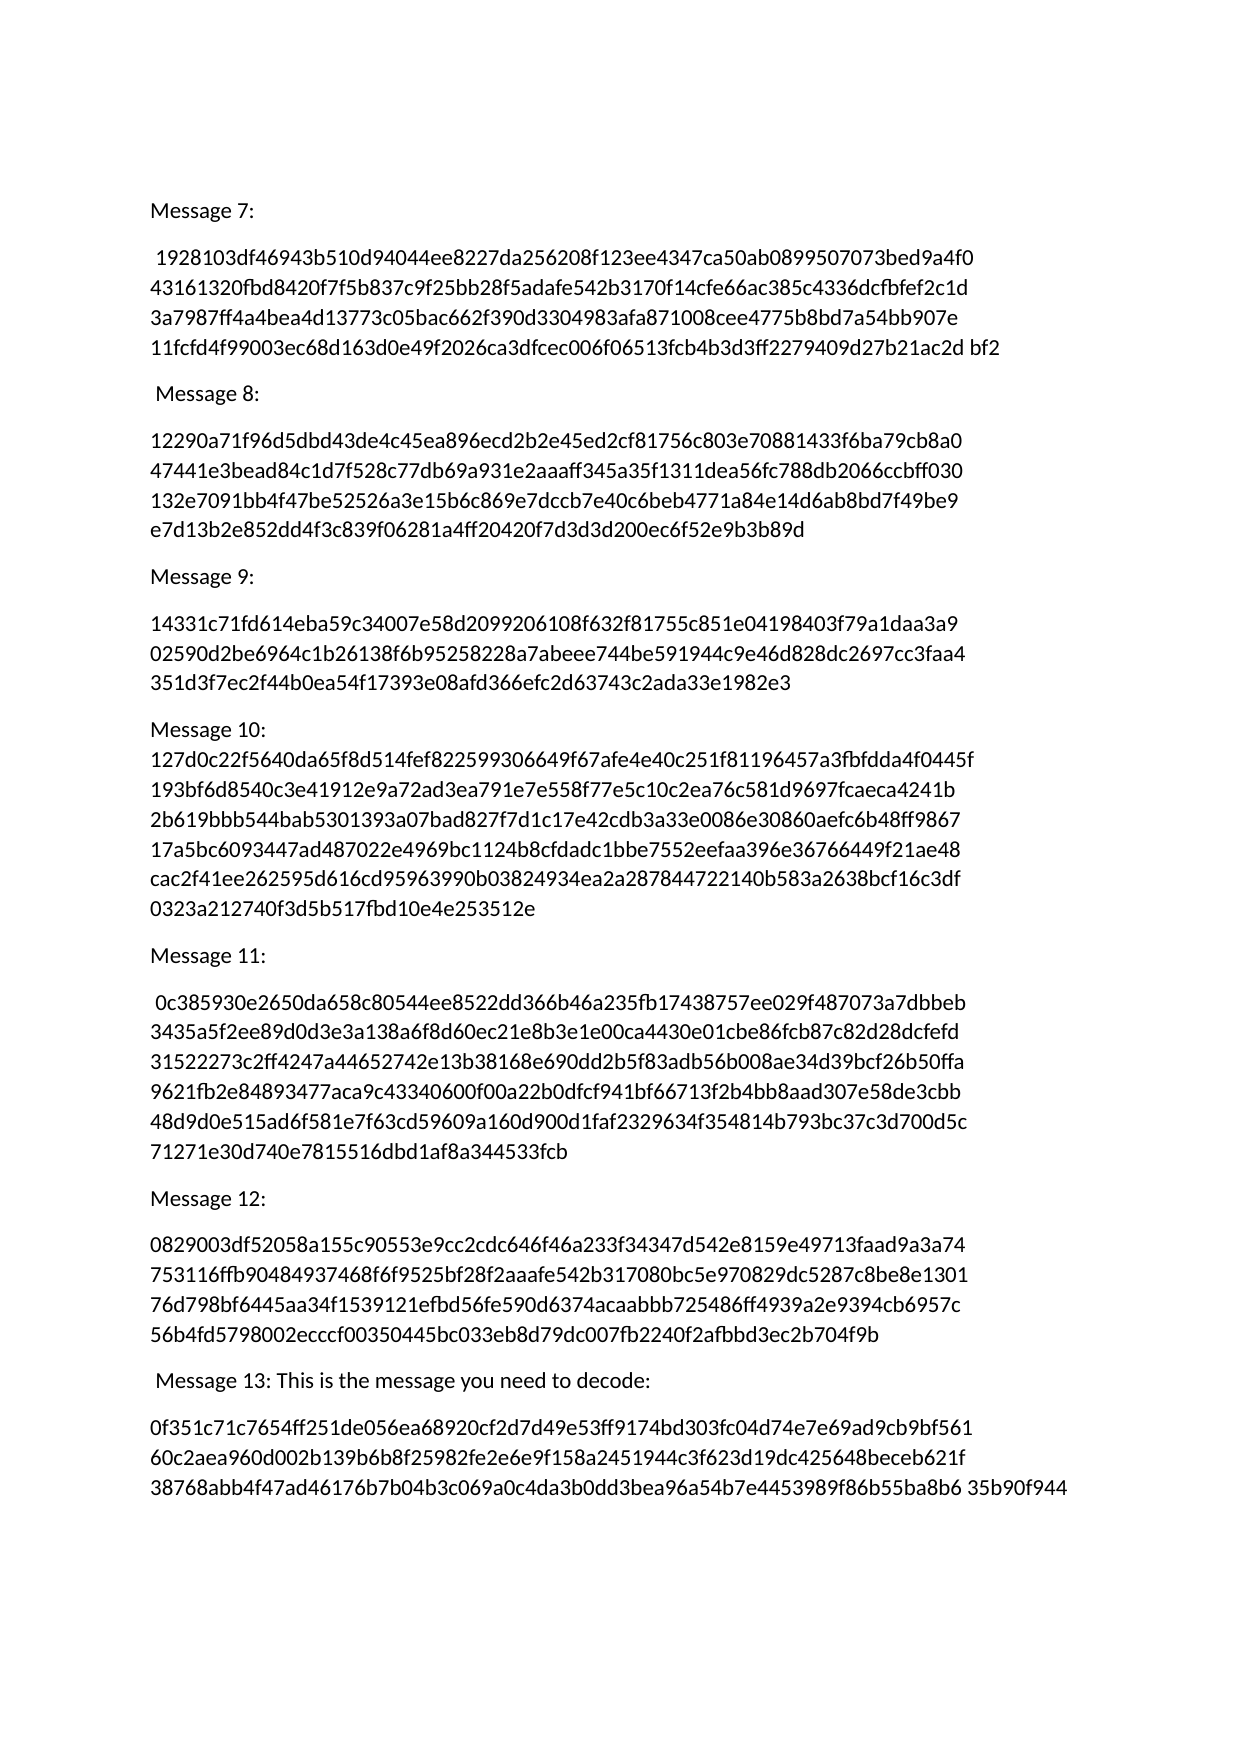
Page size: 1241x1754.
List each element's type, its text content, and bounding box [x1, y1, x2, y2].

text 0c385930e2650da658c80544ee8522dd366b46a235fb17438757ee029f487073a7dbbeb 3435a5f2ee89d0d3e3a138a6f8d60ec21e8b3e1e00ca4430e01cbe86fcb87c82d28dcfefd 31522273c2ff4247a44652742e13b38168e690dd2b5f83adb56b008ae34d39bcf26b50ffa 9621fb2e84893477aca9c43340600f00a22b0dfcf941bf66713f2b4bb8aad307e58de3cbb 48d9d0e515ad6f581e7f63cd59609a160d900d1faf2329634f354814b793bc37c3d700d5c 71271e30d740e7815516dbd1af8a344533fcb [150, 988, 1090, 1165]
text 1928103df46943b510d94044ee8227da256208f123ee4347ca50ab0899507073bed9a4f0 43161320fbd8420f7f5b837c9f25bb28f5adafe542b3170f14cfe66ac385c4336dcfbfef2c1d 3a7987ff4a4bea4d13773c05bac662f390d3304983afa871008cee4775b8bd7a54bb907e 11fcfd4f99003ec68d163d0e49f2026ca3dfcec006f06513fcb4b3d3ff2279409d27b21ac2d bf2 [150, 243, 1090, 361]
text Message 11: [150, 941, 1090, 969]
text 0f351c71c7654ff251de056ea68920cf2d7d49e53ff9174bd303fc04d74e7e69ad9cb9bf561 60c2aea960d002b139b6b8f25982fe2e6e9f158a2451944c3f623d19dc425648beceb621f 38768abb4f47ad46176b7b04b3c069a0c4da3b0dd3bea96a54b7e4453989f86b55ba8b6 35b90f944 [150, 1413, 1090, 1501]
text Message 10: 127d0c22f5640da65f8d514fef822599306649f67afe4e40c251f81196457a3fbfdda4f0445f 193bf6d8540c3e41912e9a72ad3ea791e7e558f77e5c10c2ea76c581d9697fcaeca4241b 2b619bbb544bab5301393a07bad827f7d1c17e42cdb3a33e0086e30860aefc6b48ff9867 17a5bc6093447ad487022e4969bc1124b8cfdadc1bbe7552eefaa396e36766449f21ae48 cac2f41ee262595d616cd95963990b03824934ea2a287844722140b583a2638bcf16c3df 0323a212740f3d5b517fbd10e4e253512e [150, 715, 1090, 922]
text 14331c71fd614eba59c34007e58d2099206108f632f81755c851e04198403f79a1daa3a9 02590d2be6964c1b26138f6b95258228a7abeee744be591944c9e46d828dc2697cc3faa4 351d3f7ec2f44b0ea54f17393e08afd366efc2d63743c2ada33e1982e3 [150, 609, 1090, 697]
text Message 7: [150, 197, 1090, 224]
text Message 9: [150, 562, 1090, 590]
text 12290a71f96d5dbd43de4c45ea896ecd2b2e45ed2cf81756c803e70881433f6ba79cb8a0 47441e3bead84c1d7f528c77db69a931e2aaaff345a35f1311dea56fc788db2066ccbff030 132e7091bb4f47be52526a3e15b6c869e7dccb7e40c6beb4771a84e14d6ab8bd7f49be9 e7d13b2e852dd4f3c839f06281a4ff20420f7d3d3d200ec6f52e9b3b89d [150, 426, 1090, 544]
text 0829003df52058a155c90553e9cc2cdc646f46a233f34347d542e8159e49713faad9a3a74 753116ffb90484937468f6f9525bf28f2aaafe542b317080bc5e970829dc5287c8be8e1301 76d798bf6445aa34f1539121efbd56fe590d6374acaabbb725486ff4939a2e9394cb6957c 56b4fd5798002ecccf00350445bc033eb8d79dc007fb2240f2afbbd3ec2b704f9b [150, 1230, 1090, 1348]
text Message 13: This is the message you need to decode: [150, 1366, 1090, 1394]
text Message 12: [150, 1184, 1090, 1212]
text Message 8: [150, 379, 1090, 407]
